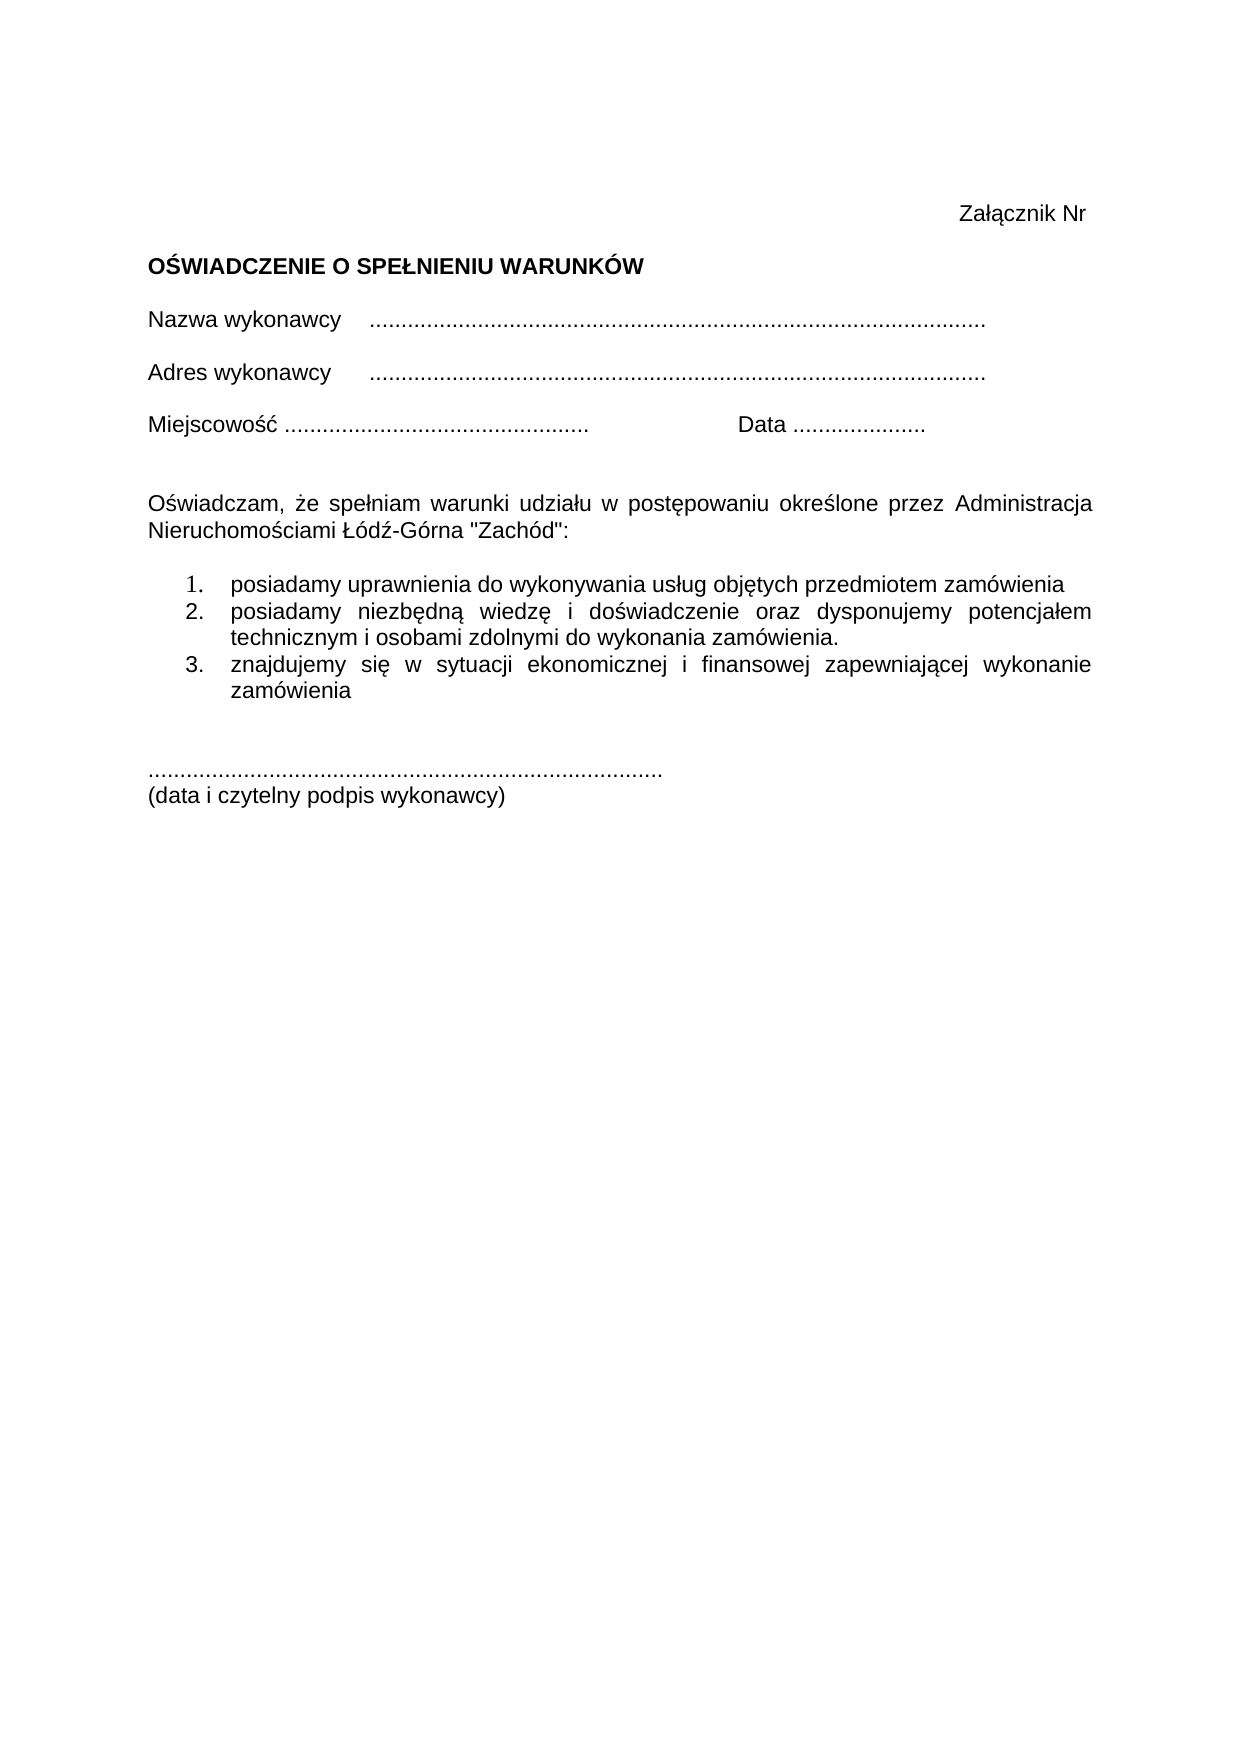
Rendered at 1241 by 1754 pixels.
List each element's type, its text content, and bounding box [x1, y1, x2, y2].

text Nazwa wykonawcy ................................................................................................. [148, 306, 1092, 332]
text Miejscowość ................................................ Data ..................... [148, 411, 1092, 437]
text OŚWIADCZENIE O SPEŁNIENIU WARUNKÓW [148, 253, 1092, 279]
list znajdujemy się w sytuacji ekonomicznej i finansowej zapewniającej wykonanie zamówienia [185, 651, 1092, 703]
text ................................................................................. [148, 756, 1092, 782]
text Oświadczam, że spełniam warunki udziału w postępowaniu określone przez Administracja Nieruchomościami Łódź-Górna "Zachód": [148, 490, 1092, 543]
list posiadamy uprawnienia do wykonywania usług objętych przedmiotem zamówienia [185, 569, 1092, 598]
list posiadamy niezbędną wiedzę i doświadczenie oraz dysponujemy potencjałem technicznym i osobami zdolnymi do wykonania zamówienia. [185, 598, 1092, 651]
text Załącznik Nr [148, 200, 1092, 227]
text (data i czytelny podpis wykonawcy) [148, 782, 1092, 809]
text Adres wykonawcy ................................................................................................. [148, 358, 1092, 385]
